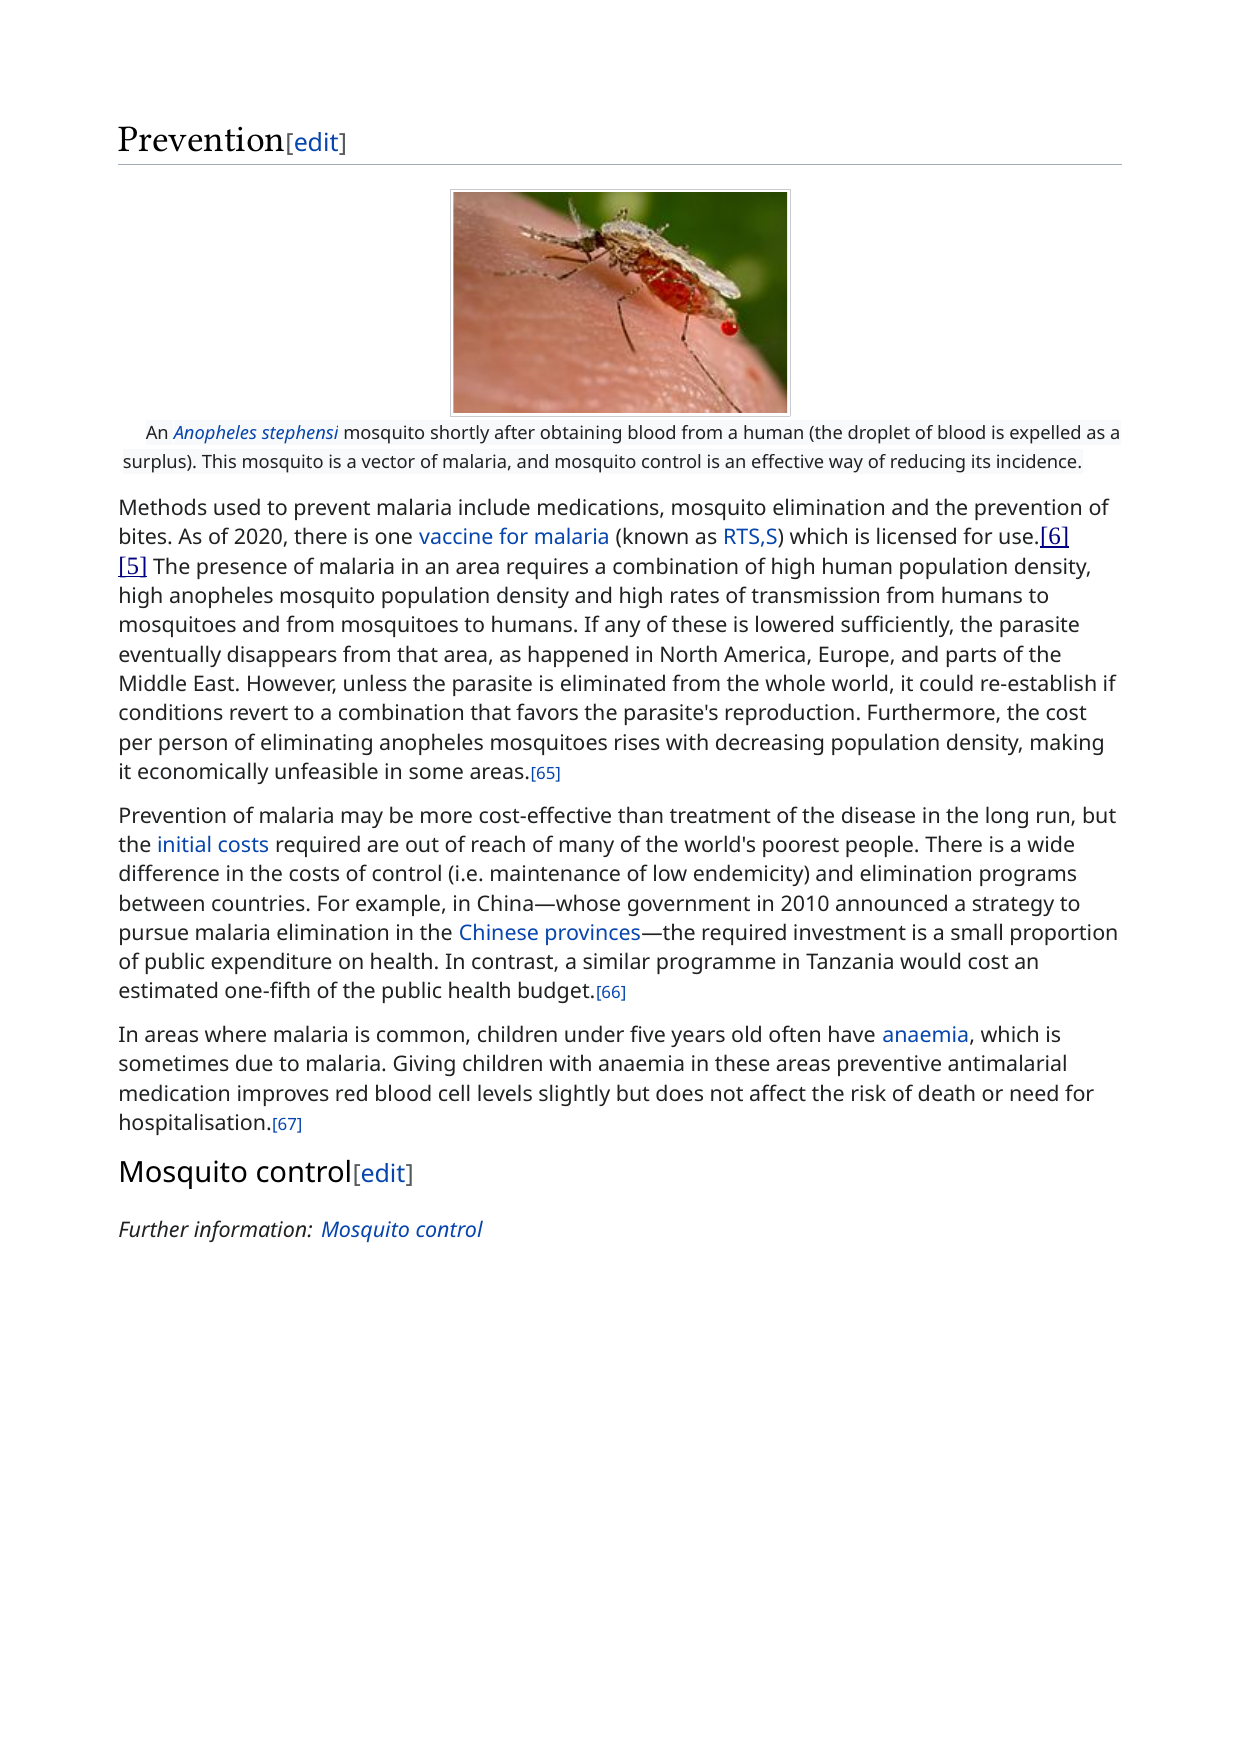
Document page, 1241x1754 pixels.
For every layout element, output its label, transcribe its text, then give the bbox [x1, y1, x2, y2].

text Further information: Mosquito control [118, 1215, 1122, 1244]
picture [453, 192, 788, 413]
subtitle Mosquito control[edit] [118, 1151, 1122, 1191]
text In areas where malaria is common, children under five years old often have anaemia, which is sometimes due to malaria. Giving children with anaemia in these areas preventive antimalarial medication improves red blood cell levels slightly but does not affect the risk of death or need for hospitalisation.[67] [118, 1020, 1122, 1137]
text Prevention of malaria may be more cost-effective than treatment of the disease in the long run, but the initial costs required are out of reach of many of the world's poorest people. There is a wide difference in the costs of control (i.e. maintenance of low endemicity) and elimination programs between countries. For example, in China—whose government in 2010 announced a strategy to pursue malaria elimination in the Chinese provinces—the required investment is a small proportion of public expenditure on health. In contrast, a similar programme in Tanzania would cost an estimated one-fifth of the public health budget.[66] [118, 800, 1122, 1005]
subtitle Prevention[edit] [118, 118, 1122, 164]
text Methods used to prevent malaria include medications, mosquito elimination and the prevention of bites. As of 2020, there is one vaccine for malaria (known as RTS,S) which is licensed for use.[6][5] The presence of malaria in an area requires a combination of high human population density, high anopheles mosquito population density and high rates of transmission from humans to mosquitoes and from mosquitoes to humans. If any of these is lowered sufficiently, the parasite eventually disappears from that area, as happened in North America, Europe, and parts of the Middle East. However, unless the parasite is eliminated from the whole world, it could re-establish if conditions revert to a combination that favors the parasite's reproduction. Furthermore, the cost per person of eliminating anopheles mosquitoes rises with decreasing population density, making it economically unfeasible in some areas.[65] [118, 492, 1122, 786]
text An Anopheles stephensi mosquito shortly after obtaining blood from a human (the droplet of blood is expelled as a surplus). This mosquito is a vector of malaria, and mosquito control is an effective way of reducing its incidence. [123, 420, 1122, 474]
